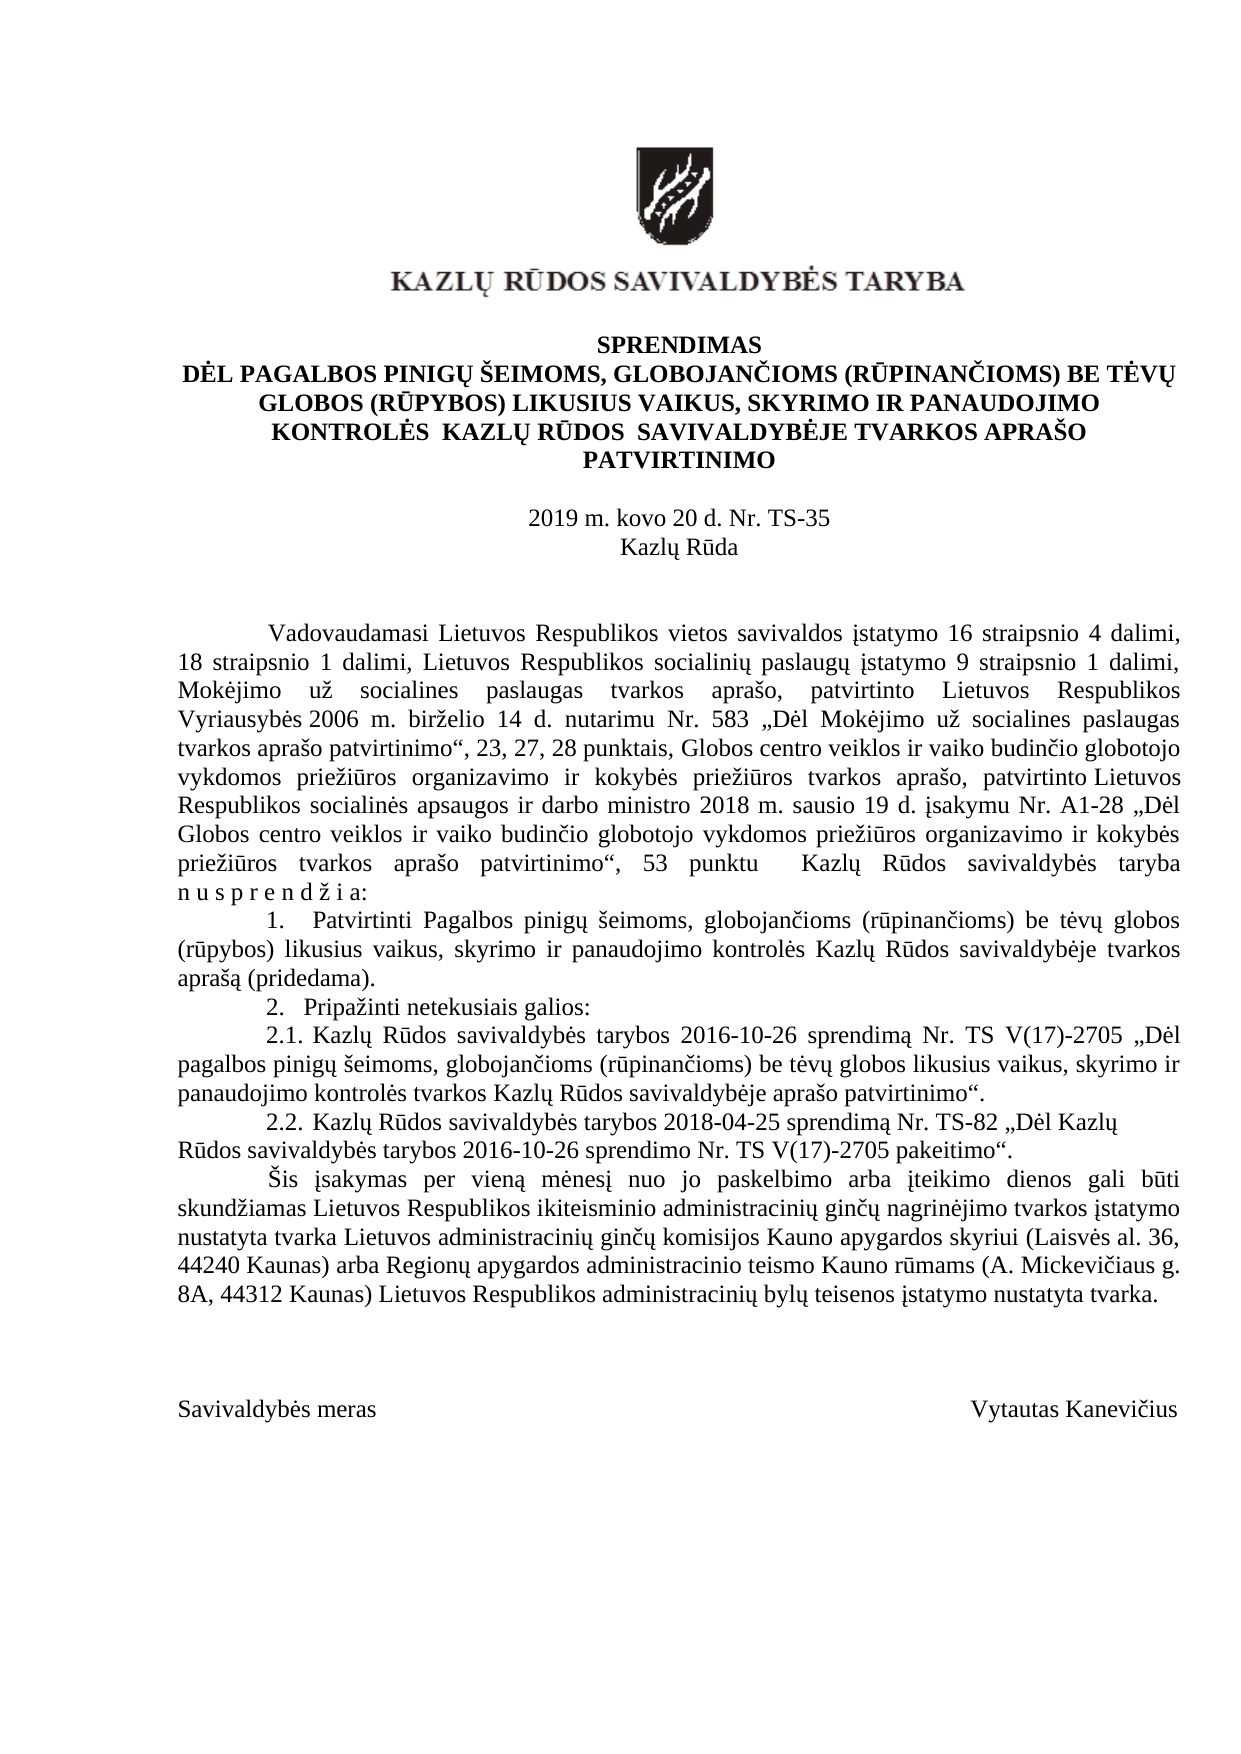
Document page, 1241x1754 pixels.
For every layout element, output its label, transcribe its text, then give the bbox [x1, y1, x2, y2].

text 1. Patvirtinti Pagalbos pinigų šeimoms, globojančioms (rūpinančioms) be tėvų globos (rūpybos) likusius vaikus, skyrimo ir panaudojimo kontrolės Kazlų Rūdos savivaldybėje tvarkos aprašą (pridedama). [177, 905, 1181, 992]
text Vadovaudamasi Lietuvos Respublikos vietos savivaldos įstatymo 16 straipsnio 4 dalimi, 18 straipsnio 1 dalimi, Lietuvos Respublikos socialinių paslaugų įstatymo 9 straipsnio 1 dalimi, Mokėjimo už socialines paslaugas tvarkos aprašo, patvirtinto Lietuvos Respublikos Vyriausybės 2006 m. birželio 14 d. nutarimu Nr. 583 „Dėl Mokėjimo už socialines paslaugas tvarkos aprašo patvirtinimo“, 23, 27, 28 punktais, Globos centro veiklos ir vaiko budinčio globotojo vykdomos priežiūros organizavimo ir kokybės priežiūros tvarkos aprašo, patvirtinto Lietuvos Respublikos socialinės apsaugos ir darbo ministro 2018 m. sausio 19 d. įsakymu Nr. A1-28 „Dėl Globos centro veiklos ir vaiko budinčio globotojo vykdomos priežiūros organizavimo ir kokybės priežiūros tvarkos aprašo patvirtinimo“, 53 punktu Kazlų Rūdos savivaldybės taryba n u s p r e n d ž i a: [177, 618, 1181, 905]
text 2. Pripažinti netekusiais galios: [266, 992, 1181, 1020]
text 2019 m. kovo 20 d. Nr. TS-35 [177, 503, 1181, 532]
text 2.2. Kazlų Rūdos savivaldybės tarybos 2018-04-25 sprendimą Nr. TS-82 „Dėl Kazlų Rūdos savivaldybės tarybos 2016-10-26 sprendimo Nr. TS V(17)-2705 pakeitimo“. [177, 1107, 1181, 1164]
text Savivaldybės meras Vytautas Kanevičius [177, 1394, 1181, 1423]
text 2.1. Kazlų Rūdos savivaldybės tarybos 2016-10-26 sprendimą Nr. TS V(17)-2705 „Dėl pagalbos pinigų šeimoms, globojančioms (rūpinančioms) be tėvų globos likusius vaikus, skyrimo ir panaudojimo kontrolės tvarkos Kazlų Rūdos savivaldybėje aprašo patvirtinimo“. [177, 1020, 1181, 1107]
text Šis įsakymas per vieną mėnesį nuo jo paskelbimo arba įteikimo dienos gali būti skundžiamas Lietuvos Respublikos ikiteisminio administracinių ginčų nagrinėjimo tvarkos įstatymo nustatyta tvarka Lietuvos administracinių ginčų komisijos Kauno apygardos skyriui (Laisvės al. 36, 44240 Kaunas) arba Regionų apygardos administracinio teismo Kauno rūmams (A. Mickevičiaus g. 8A, 44312 Kaunas) Lietuvos Respublikos administracinių bylų teisenos įstatymo nustatyta tvarka. [177, 1164, 1181, 1308]
text sprendimas [177, 330, 1181, 359]
text Kazlų Rūda [177, 532, 1181, 560]
text DĖL PAGALBOS PINIGŲ ŠEIMOMS, GLOBOJANČIOMS (RŪPINANČIOMS) BE TĖVŲ GLOBOS (RŪPYBOS) LIKUSIUS VAIKUS, SKYRIMO IR PANAUDOJIMO KONTROLĖS KAZLŲ RŪDOS SAVIVALDYBĖJE TVARKOS APRAŠO PATVIRTINIMO [177, 359, 1181, 474]
